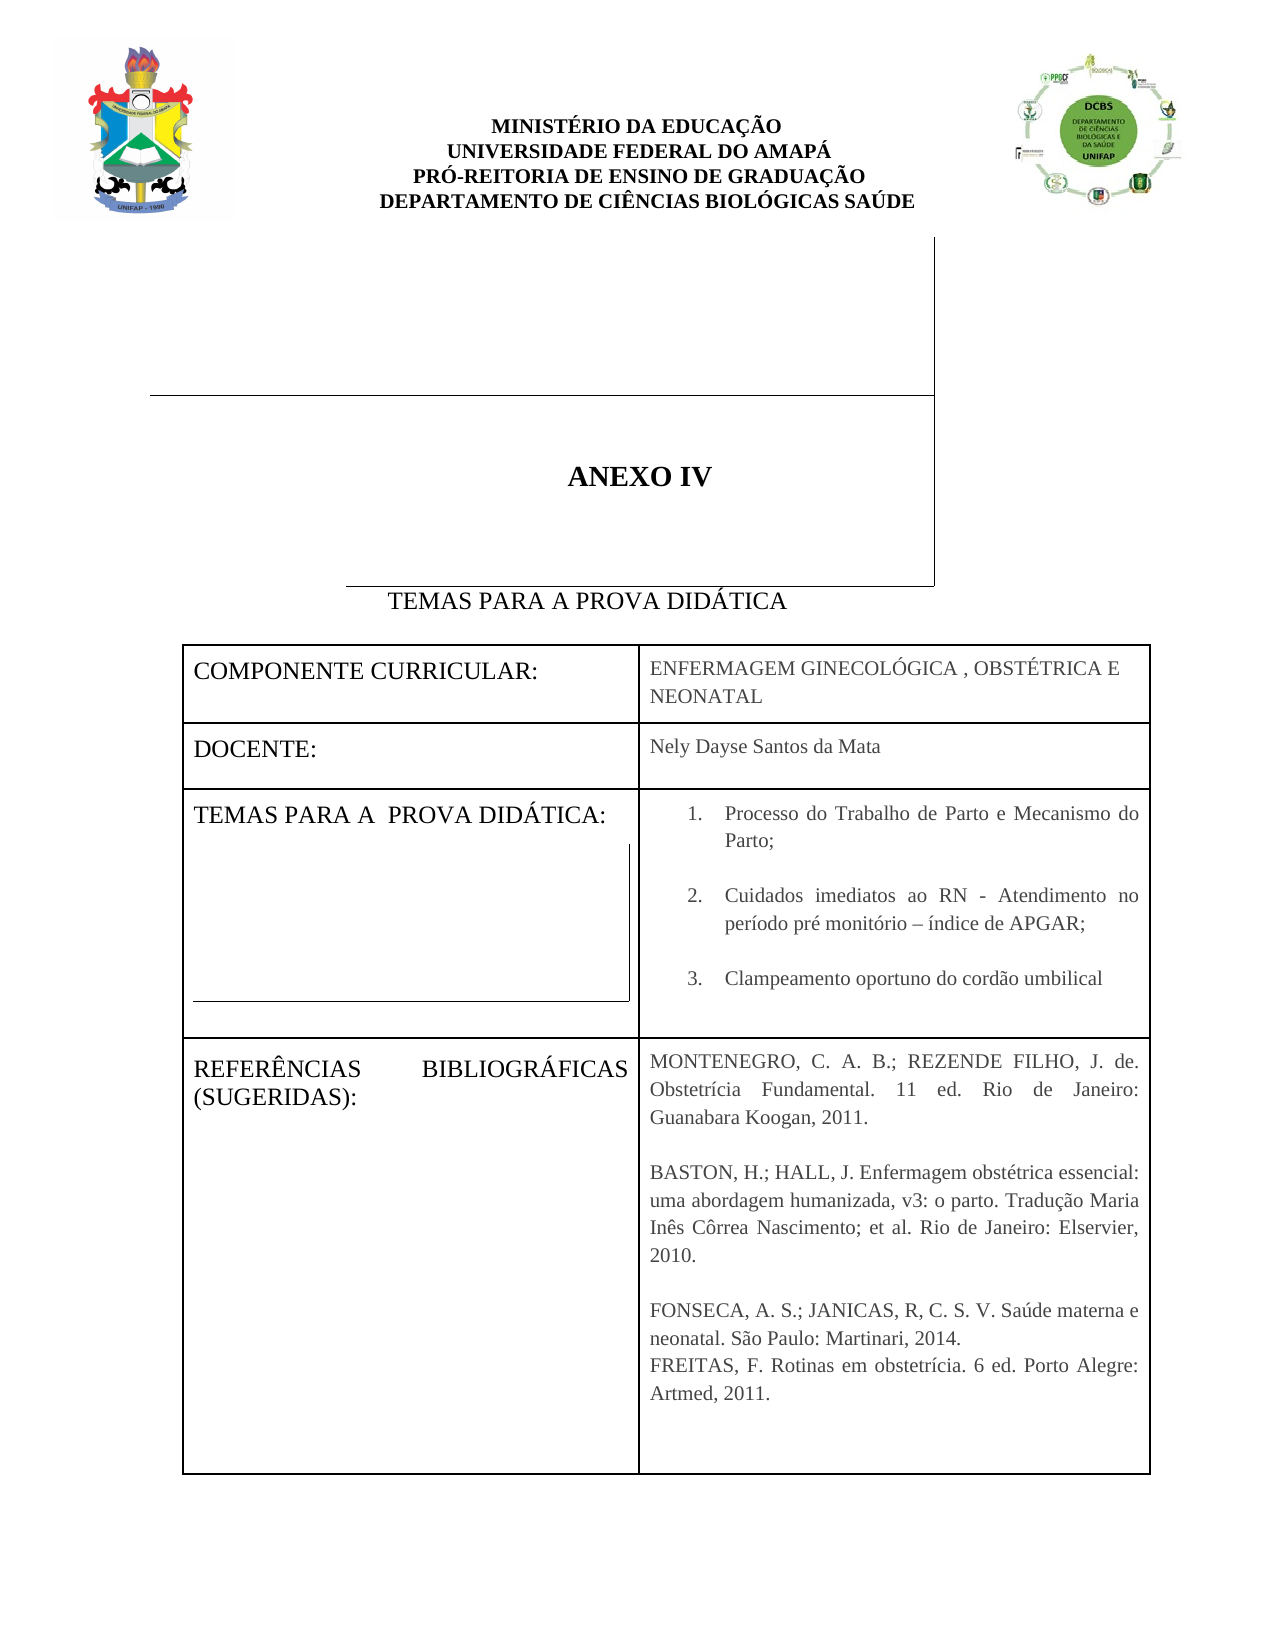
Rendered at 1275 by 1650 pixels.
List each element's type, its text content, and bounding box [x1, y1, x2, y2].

table_cell Processo do Trabalho de Parto e Mecanismo do Parto; Cuidados imediatos ao RN - Atendimento no período pré monitório – índice de APGAR; Clampeamento oportuno do cordão umbilical [640, 790, 1149, 1037]
table_cell Nely Dayse Santos da Mata [640, 724, 1149, 788]
table_cell REFERÊNCIAS BIBLIOGRÁFICAS (SUGERIDAS): [184, 1039, 638, 1472]
table_cell DOCENTE: [184, 724, 638, 788]
text ANEXO IV [346, 395, 934, 493]
table_cell TEMAS PARA A PROVA DIDÁTICA: [184, 790, 638, 1037]
table_cell MONTENEGRO, C. A. B.; REZENDE FILHO, J. de. Obstetrícia Fundamental. 11 ed. Rio de Janeiro: Guanabara Koogan, 2011. BASTON, H.; HALL, J. Enfermagem obstétrica essencial: uma abordagem humanizada, v3: o parto. Tradução Maria Inês Côrrea Nascimento; et al. Rio de Janeiro: Elservier, 2010. FONSECA, A. S.; JANICAS, R, C. S. V. Saúde materna e neonatal. São Paulo: Martinari, 2014. FREITAS, F. Rotinas em obstetrícia. 6 ed. Porto Alegre: Artmed, 2011. [640, 1039, 1149, 1472]
table_header COMPONENTE CURRICULAR: [184, 646, 638, 722]
table_header ENFERMAGEM GINECOLÓGICA , OBSTÉTRICA E NEONATAL [640, 646, 1149, 722]
text TEMAS PARA A PROVA DIDÁTICA [150, 586, 934, 615]
